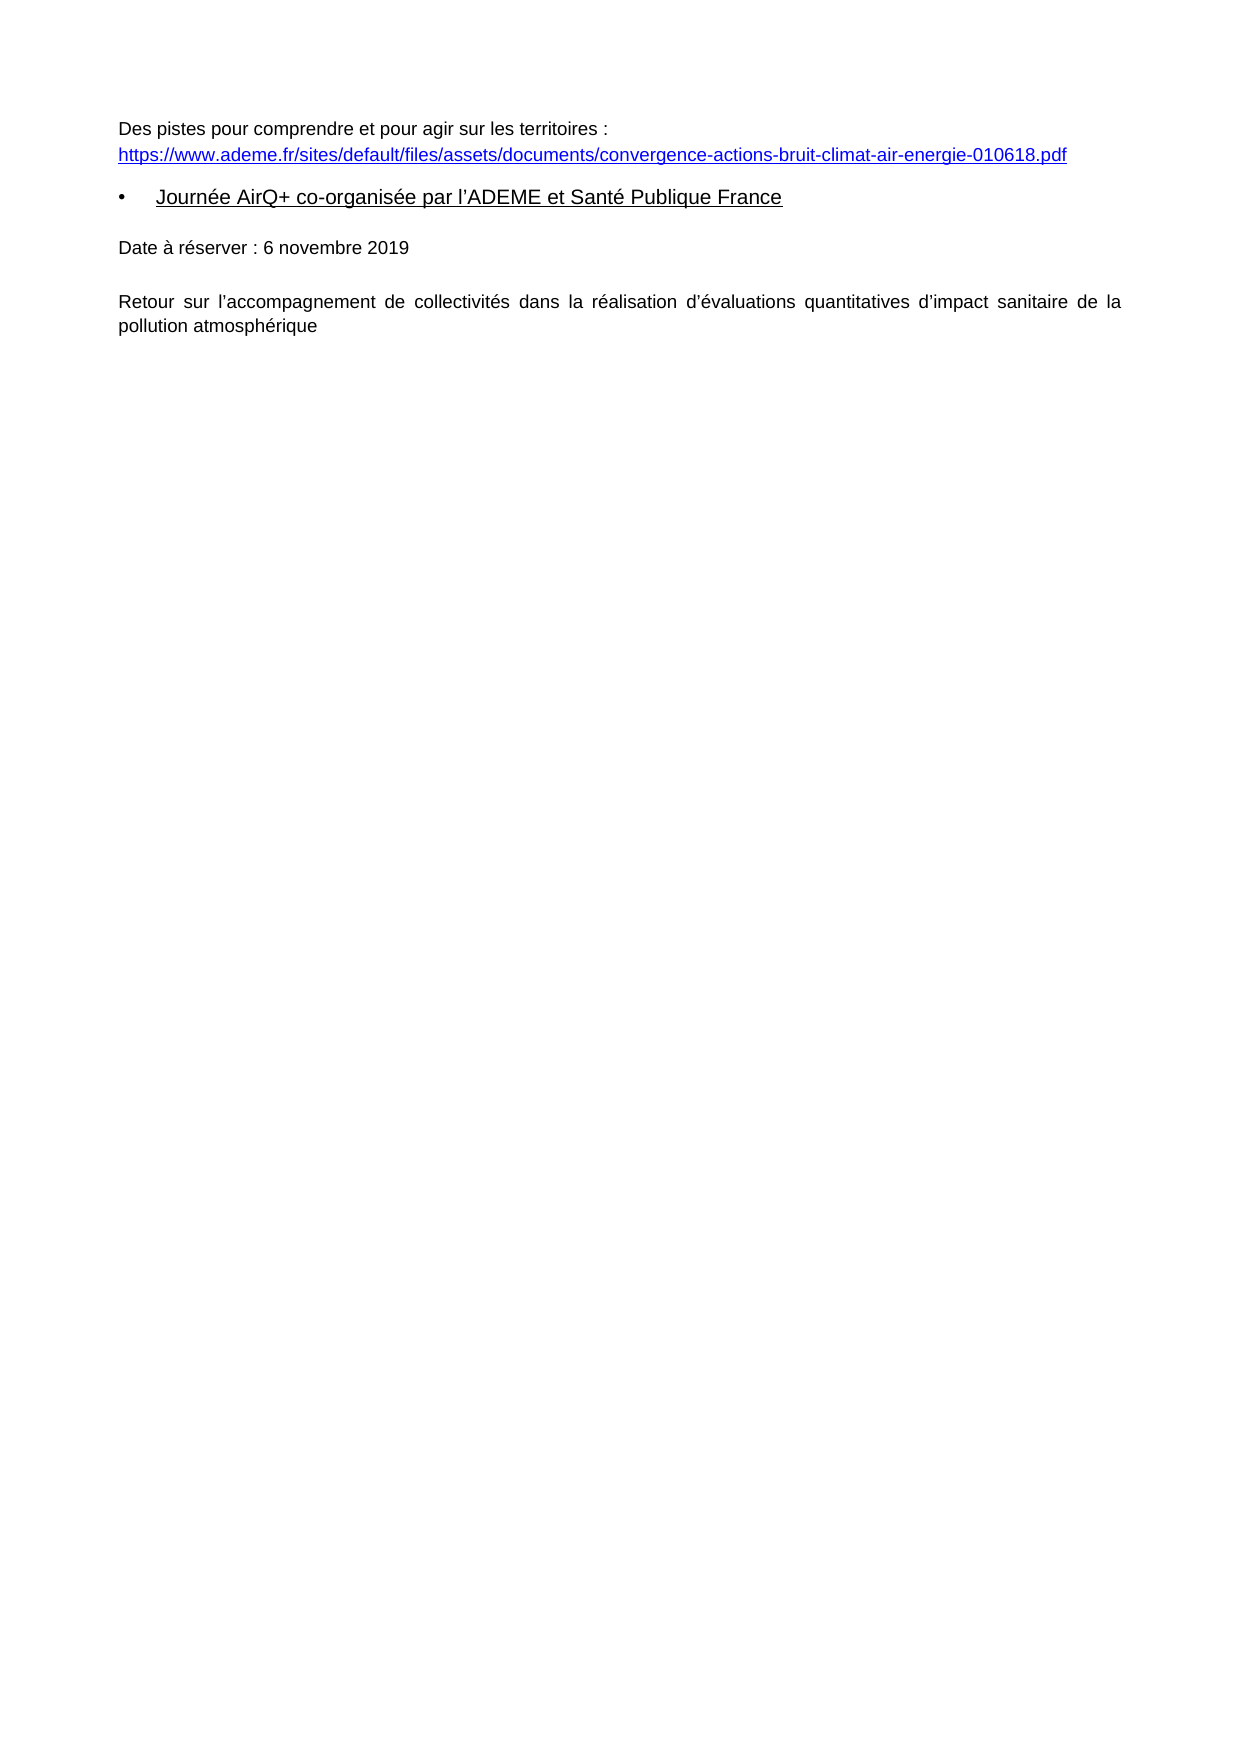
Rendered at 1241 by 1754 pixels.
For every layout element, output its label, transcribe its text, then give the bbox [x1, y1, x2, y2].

list Journée AirQ+ co-organisée par l’ADEME et Santé Publique France [81, 184, 1122, 209]
text Retour sur l’accompagnement de collectivités dans la réalisation d’évaluations quantitatives d’impact sanitaire de la pollution atmosphérique [118, 290, 1122, 337]
text Des pistes pour comprendre et pour agir sur les territoires : https://www.ademe.fr/sites/default/files/assets/documents/convergence-actions-bruit-climat-air-energie-010618.pdf [118, 118, 1122, 166]
text Date à réserver : 6 novembre 2019 [118, 237, 1122, 258]
